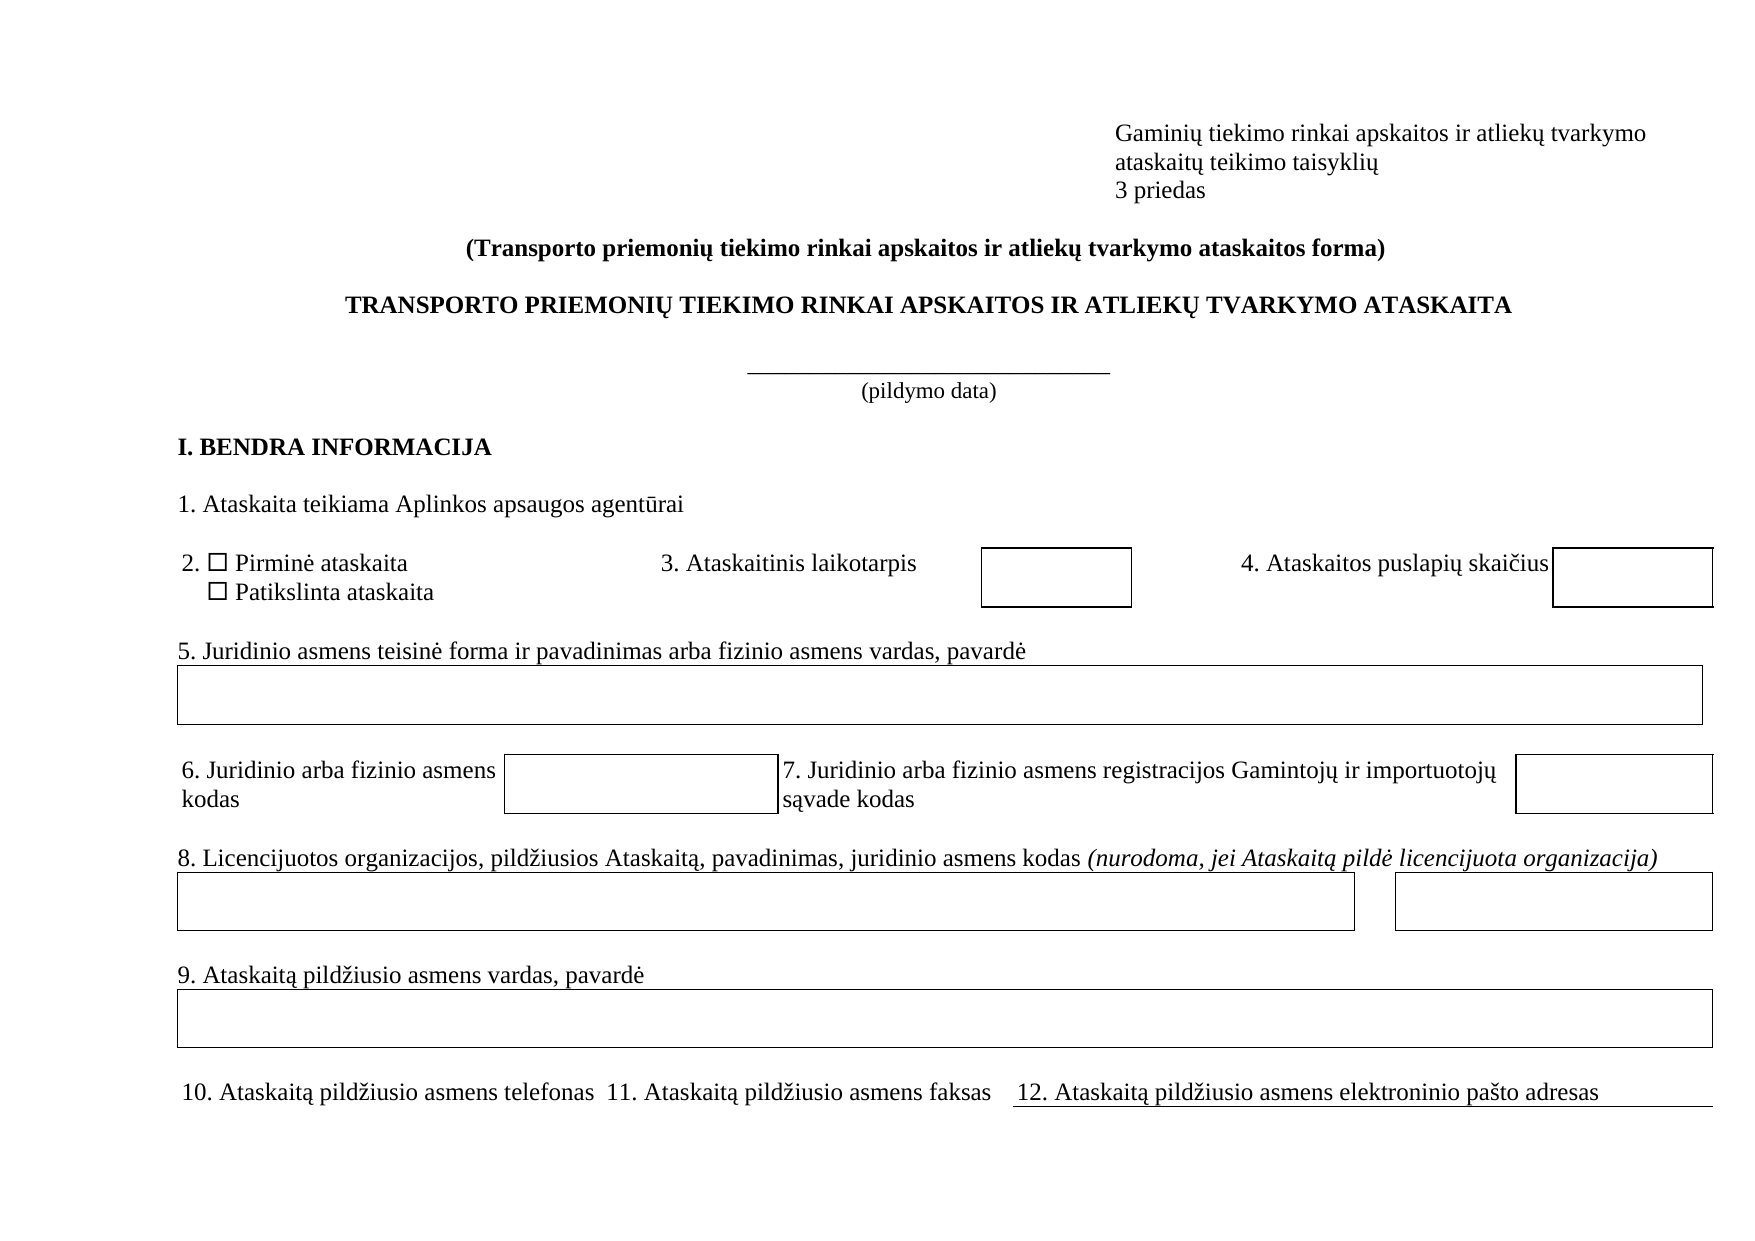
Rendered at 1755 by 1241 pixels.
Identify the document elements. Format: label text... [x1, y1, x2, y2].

table_header 6. Juridinio arba fizinio asmens kodas [177, 754, 504, 812]
table_header [178, 873, 1354, 930]
text _____________________________ [177, 348, 1680, 377]
text 5. Juridinio asmens teisinė forma ir pavadinimas arba fizinio asmens vardas, pavardė [177, 636, 1680, 665]
text Gaminių tiekimo rinkai apskaitos ir atliekų tvarkymo [1115, 118, 1680, 147]
table_header [178, 666, 1702, 724]
table_header 10. Ataskaitą pildžiusio asmens telefonas [177, 1077, 602, 1106]
table_header [1517, 755, 1712, 812]
table_header [505, 755, 777, 812]
text 3 priedas [1115, 176, 1680, 204]
text 1. Ataskaita teikiama Aplinkos apsaugos agentūrai [177, 489, 1680, 518]
text (Transporto priemonių tiekimo rinkai apskaitos ir atliekų tvarkymo ataskaitos forma) [177, 233, 1680, 262]
table_header [1355, 872, 1395, 930]
text ataskaitų teikimo taisyklių [1115, 147, 1680, 176]
table_header [982, 549, 1131, 606]
table_header 11. Ataskaitą pildžiusio asmens faksas [602, 1077, 1012, 1106]
text I. BENDRA INFORMACIJA [177, 432, 1680, 461]
text 8. Licencijuotos organizacijos, pildžiusios Ataskaitą, pavadinimas, juridinio asmens kodas (nurodoma, jei Ataskaitą pildė licencijuota organizacija) [177, 843, 1680, 872]
table_header 12. Ataskaitą pildžiusio asmens elektroninio pašto adresas [1013, 1077, 1713, 1106]
table_header 4. Ataskaitos puslapių skaičius [1132, 547, 1552, 606]
text 9. Ataskaitą pildžiusio asmens vardas, pavardė [177, 960, 1680, 989]
table_header [178, 990, 1712, 1047]
text (pildymo data) [177, 377, 1680, 403]
text TRANSPORTO PRIEMONIŲ TIEKIMO RINKAI APSKAITOS IR ATLIEKŲ TVARKYMO ATASKAITA [177, 291, 1680, 319]
table_header 7. Juridinio arba fizinio asmens registracijos Gamintojų ir importuotojų sąvade kodas [779, 754, 1515, 812]
table_header [1554, 549, 1712, 606]
table_header 2.  Pirminė ataskaita  Patikslinta ataskaita [177, 547, 656, 606]
table_header 3. Ataskaitinis laikotarpis [656, 547, 981, 606]
table_header [1396, 873, 1712, 930]
